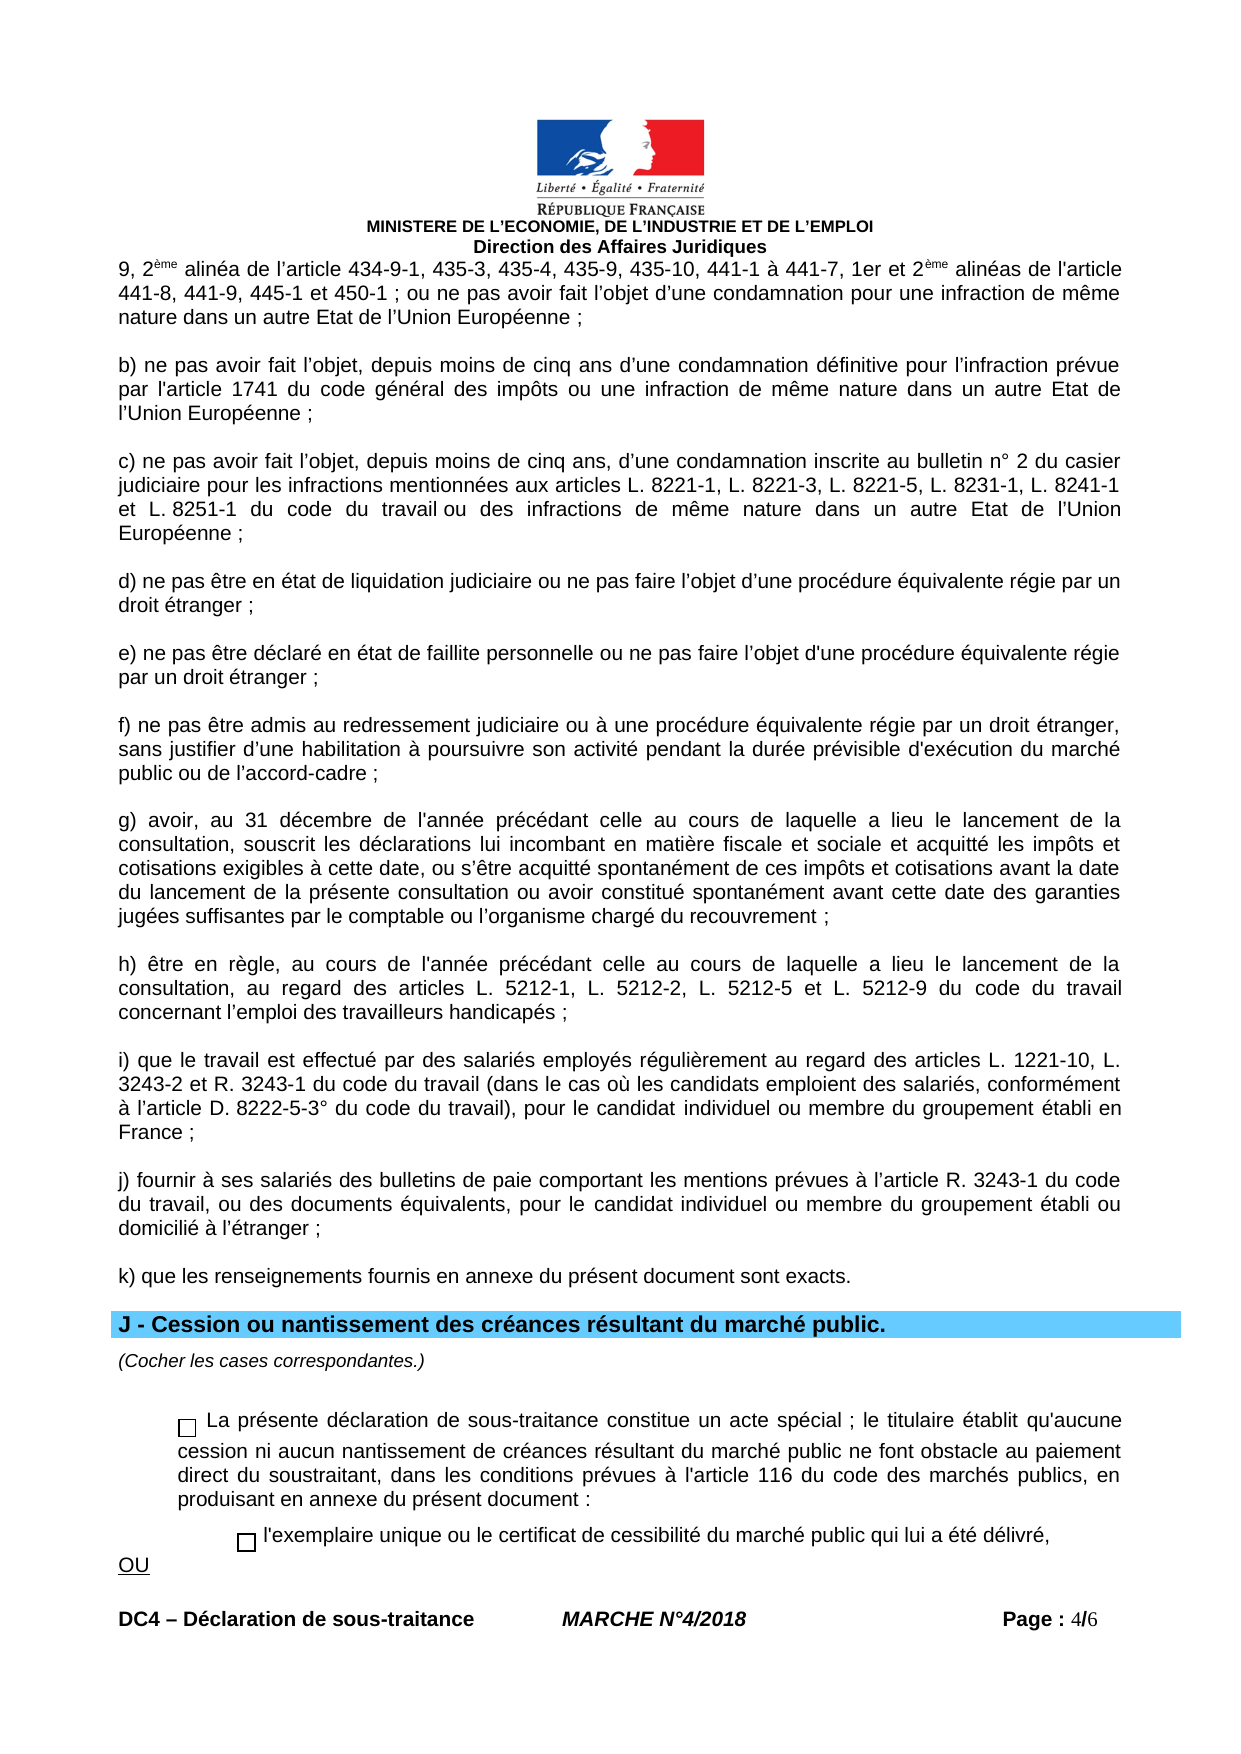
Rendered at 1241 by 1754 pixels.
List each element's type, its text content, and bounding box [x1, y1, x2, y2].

text f) ne pas être admis au redressement judiciaire ou à une procédure équivalente régie par un droit étranger, sans justifier d’une habilitation à poursuivre son activité pendant la durée prévisible d'exécution du marché public ou de l’accord-cadre ; [118, 712, 1122, 784]
text i) que le travail est effectué par des salariés employés régulièrement au regard des articles L. 1221-10, L. 3243-2 et R. 3243-1 du code du travail (dans le cas où les candidats emploient des salariés, conformément à l’article D. 8222-5-3° du code du travail), pour le candidat individuel ou membre du groupement établi en France ; [118, 1048, 1122, 1144]
text (Cocher les cases correspondantes.) [118, 1350, 1122, 1372]
text g) avoir, au 31 décembre de l'année précédant celle au cours de laquelle a lieu le lancement de la consultation, souscrit les déclarations lui incombant en matière fiscale et sociale et acquitté les impôts et cotisations exigibles à cette date, ou s’être acquitté spontanément de ces impôts et cotisations avant la date du lancement de la présente consultation ou avoir constitué spontanément avant cette date des garanties jugées suffisantes par le comptable ou l’organisme chargé du recouvrement ; [118, 808, 1122, 928]
text OU [118, 1553, 1122, 1577]
text 9, 2ème alinéa de l’article 434-9-1, 435-3, 435-4, 435-9, 435-10, 441-1 à 441-7, 1er et 2ème alinéas de l'article 441-8, 441-9, 445-1 et 450-1 ; ou ne pas avoir fait l’objet d’une condamnation pour une infraction de même nature dans un autre Etat de l’Union Européenne ; [118, 257, 1122, 329]
text e) ne pas être déclaré en état de faillite personnelle ou ne pas faire l’objet d'une procédure équivalente régie par un droit étranger ; [118, 641, 1122, 688]
text b) ne pas avoir fait l’objet, depuis moins de cinq ans d’une condamnation définitive pour l’infraction prévue par l'article 1741 du code général des impôts ou une infraction de même nature dans un autre Etat de l’Union Européenne ; [118, 353, 1122, 425]
table_header J - Cession ou nantissement des créances résultant du marché public. [111, 1311, 1181, 1338]
text h) être en règle, au cours de l'année précédant celle au cours de laquelle a lieu le lancement de la consultation, au regard des articles L. 5212-1, L. 5212-2, L. 5212-5 et L. 5212-9 du code du travail concernant l’emploi des travailleurs handicapés ; [118, 952, 1122, 1024]
text k) que les renseignements fournis en annexe du présent document sont exacts. [118, 1263, 1122, 1287]
text c) ne pas avoir fait l’objet, depuis moins de cinq ans, d’une condamnation inscrite au bulletin n° 2 du casier judiciaire pour les infractions mentionnées aux articles L. 8221-1, L. 8221-3, L. 8221-5, L. 8231-1, L. 8241-1 et L. 8251-1 du code du travail ou des infractions de même nature dans un autre Etat de l’Union Européenne ; [118, 449, 1122, 545]
text d) ne pas être en état de liquidation judiciaire ou ne pas faire l’objet d’une procédure équivalente régie par un droit étranger ; [118, 569, 1122, 617]
text j) fournir à ses salariés des bulletins de paie comportant les mentions prévues à l’article R. 3243-1 du code du travail, ou des documents équivalents, pour le candidat individuel ou membre du groupement établi ou domicilié à l’étranger ; [118, 1168, 1122, 1239]
text l'exemplaire unique ou le certificat de cessibilité du marché public qui lui a été délivré, [236, 1523, 1122, 1553]
picture [535, 118, 705, 217]
text La présente déclaration de sous-traitance constitue un acte spécial ; le titulaire établit qu'aucune cession ni aucun nantissement de créances résultant du marché public ne font obstacle au paiement direct du soustraitant, dans les conditions prévues à l'article 116 du code des marchés publics, en produisant en annexe du présent document : [177, 1408, 1122, 1510]
